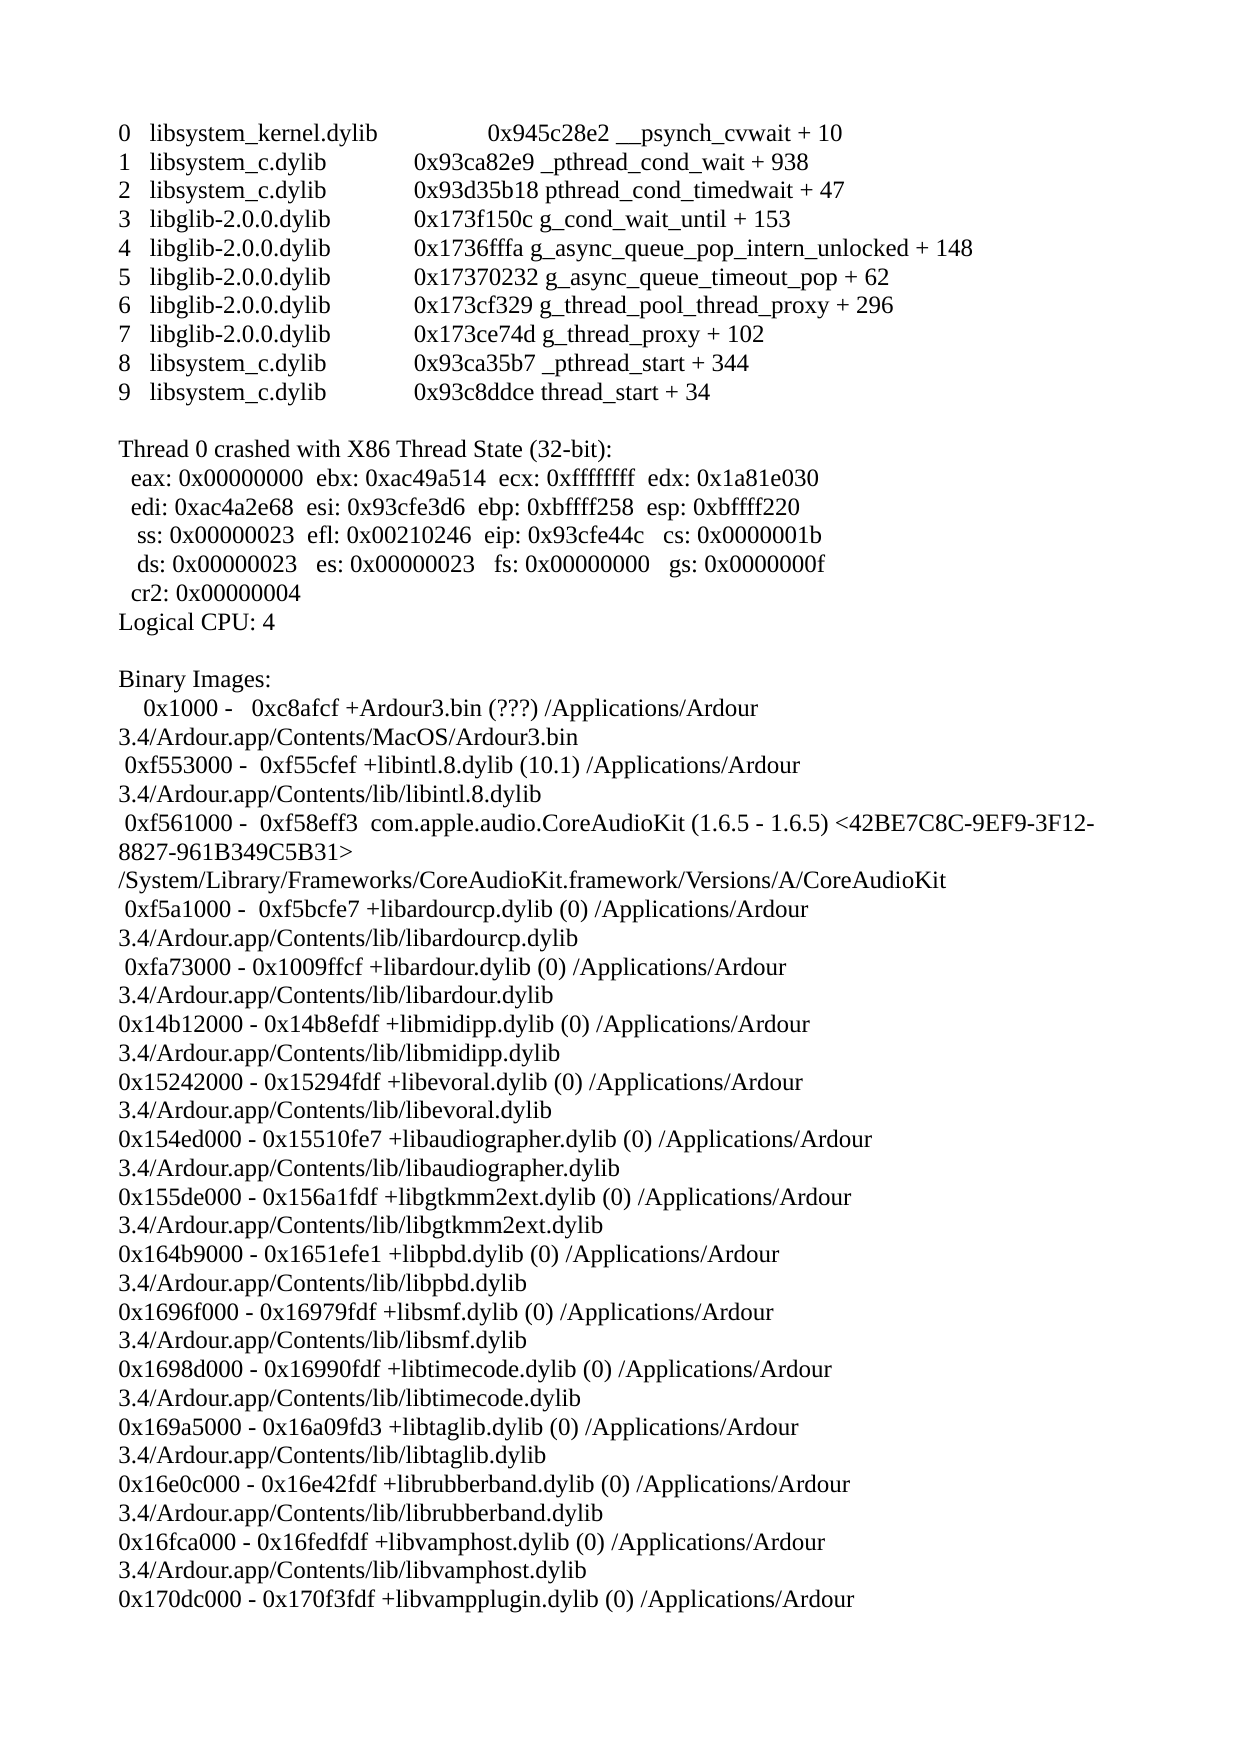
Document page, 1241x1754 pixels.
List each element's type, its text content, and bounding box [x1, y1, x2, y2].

text cr2: 0x00000004 [118, 578, 1122, 607]
text 0x14b12000 - 0x14b8efdf +libmidipp.dylib (0) /Applications/Ardour 3.4/Ardour.app/Contents/lib/libmidipp.dylib [118, 1009, 1122, 1067]
text 0x15242000 - 0x15294fdf +libevoral.dylib (0) /Applications/Ardour 3.4/Ardour.app/Contents/lib/libevoral.dylib [118, 1067, 1122, 1124]
text 0x164b9000 - 0x1651efe1 +libpbd.dylib (0) /Applications/Ardour 3.4/Ardour.app/Contents/lib/libpbd.dylib [118, 1239, 1122, 1297]
text 5 libglib-2.0.0.dylib 0x17370232 g_async_queue_timeout_pop + 62 [118, 262, 1122, 291]
text 0x1698d000 - 0x16990fdf +libtimecode.dylib (0) /Applications/Ardour 3.4/Ardour.app/Contents/lib/libtimecode.dylib [118, 1354, 1122, 1412]
text 9 libsystem_c.dylib 0x93c8ddce thread_start + 34 [118, 377, 1122, 406]
text 4 libglib-2.0.0.dylib 0x1736fffa g_async_queue_pop_intern_unlocked + 148 [118, 233, 1122, 262]
text 7 libglib-2.0.0.dylib 0x173ce74d g_thread_proxy + 102 [118, 319, 1122, 348]
text Logical CPU: 4 [118, 607, 1122, 636]
text 0x1000 - 0xc8afcf +Ardour3.bin (???) /Applications/Ardour 3.4/Ardour.app/Contents/MacOS/Ardour3.bin [118, 693, 1122, 751]
text 0x1696f000 - 0x16979fdf +libsmf.dylib (0) /Applications/Ardour 3.4/Ardour.app/Contents/lib/libsmf.dylib [118, 1297, 1122, 1354]
text eax: 0x00000000 ebx: 0xac49a514 ecx: 0xffffffff edx: 0x1a81e030 [118, 463, 1122, 492]
text Thread 0 crashed with X86 Thread State (32-bit): [118, 434, 1122, 463]
text 0x16e0c000 - 0x16e42fdf +librubberband.dylib (0) /Applications/Ardour 3.4/Ardour.app/Contents/lib/librubberband.dylib [118, 1469, 1122, 1527]
text 2 libsystem_c.dylib 0x93d35b18 pthread_cond_timedwait + 47 [118, 176, 1122, 204]
text 0xf561000 - 0xf58eff3 com.apple.audio.CoreAudioKit (1.6.5 - 1.6.5) <42BE7C8C-9EF9-3F12-8827-961B349C5B31> /System/Library/Frameworks/CoreAudioKit.framework/Versions/A/CoreAudioKit [118, 808, 1122, 894]
text 8 libsystem_c.dylib 0x93ca35b7 _pthread_start + 344 [118, 348, 1122, 377]
text 6 libglib-2.0.0.dylib 0x173cf329 g_thread_pool_thread_proxy + 296 [118, 291, 1122, 319]
text edi: 0xac4a2e68 esi: 0x93cfe3d6 ebp: 0xbffff258 esp: 0xbffff220 [118, 492, 1122, 521]
text ss: 0x00000023 efl: 0x00210246 eip: 0x93cfe44c cs: 0x0000001b [118, 521, 1122, 549]
text 0x16fca000 - 0x16fedfdf +libvamphost.dylib (0) /Applications/Ardour 3.4/Ardour.app/Contents/lib/libvamphost.dylib [118, 1527, 1122, 1584]
text 0xf5a1000 - 0xf5bcfe7 +libardourcp.dylib (0) /Applications/Ardour 3.4/Ardour.app/Contents/lib/libardourcp.dylib [118, 894, 1122, 952]
text 0xfa73000 - 0x1009ffcf +libardour.dylib (0) /Applications/Ardour 3.4/Ardour.app/Contents/lib/libardour.dylib [118, 952, 1122, 1009]
text 1 libsystem_c.dylib 0x93ca82e9 _pthread_cond_wait + 938 [118, 147, 1122, 176]
text Binary Images: [118, 664, 1122, 693]
text 0x169a5000 - 0x16a09fd3 +libtaglib.dylib (0) /Applications/Ardour 3.4/Ardour.app/Contents/lib/libtaglib.dylib [118, 1412, 1122, 1469]
text 0x170dc000 - 0x170f3fdf +libvampplugin.dylib (0) /Applications/Ardour [118, 1584, 1122, 1613]
text 3 libglib-2.0.0.dylib 0x173f150c g_cond_wait_until + 153 [118, 204, 1122, 233]
text 0x154ed000 - 0x15510fe7 +libaudiographer.dylib (0) /Applications/Ardour 3.4/Ardour.app/Contents/lib/libaudiographer.dylib [118, 1124, 1122, 1182]
text ds: 0x00000023 es: 0x00000023 fs: 0x00000000 gs: 0x0000000f [118, 549, 1122, 578]
text 0x155de000 - 0x156a1fdf +libgtkmm2ext.dylib (0) /Applications/Ardour 3.4/Ardour.app/Contents/lib/libgtkmm2ext.dylib [118, 1182, 1122, 1239]
text 0 libsystem_kernel.dylib 0x945c28e2 __psynch_cvwait + 10 [118, 118, 1122, 147]
text 0xf553000 - 0xf55cfef +libintl.8.dylib (10.1) /Applications/Ardour 3.4/Ardour.app/Contents/lib/libintl.8.dylib [118, 751, 1122, 808]
